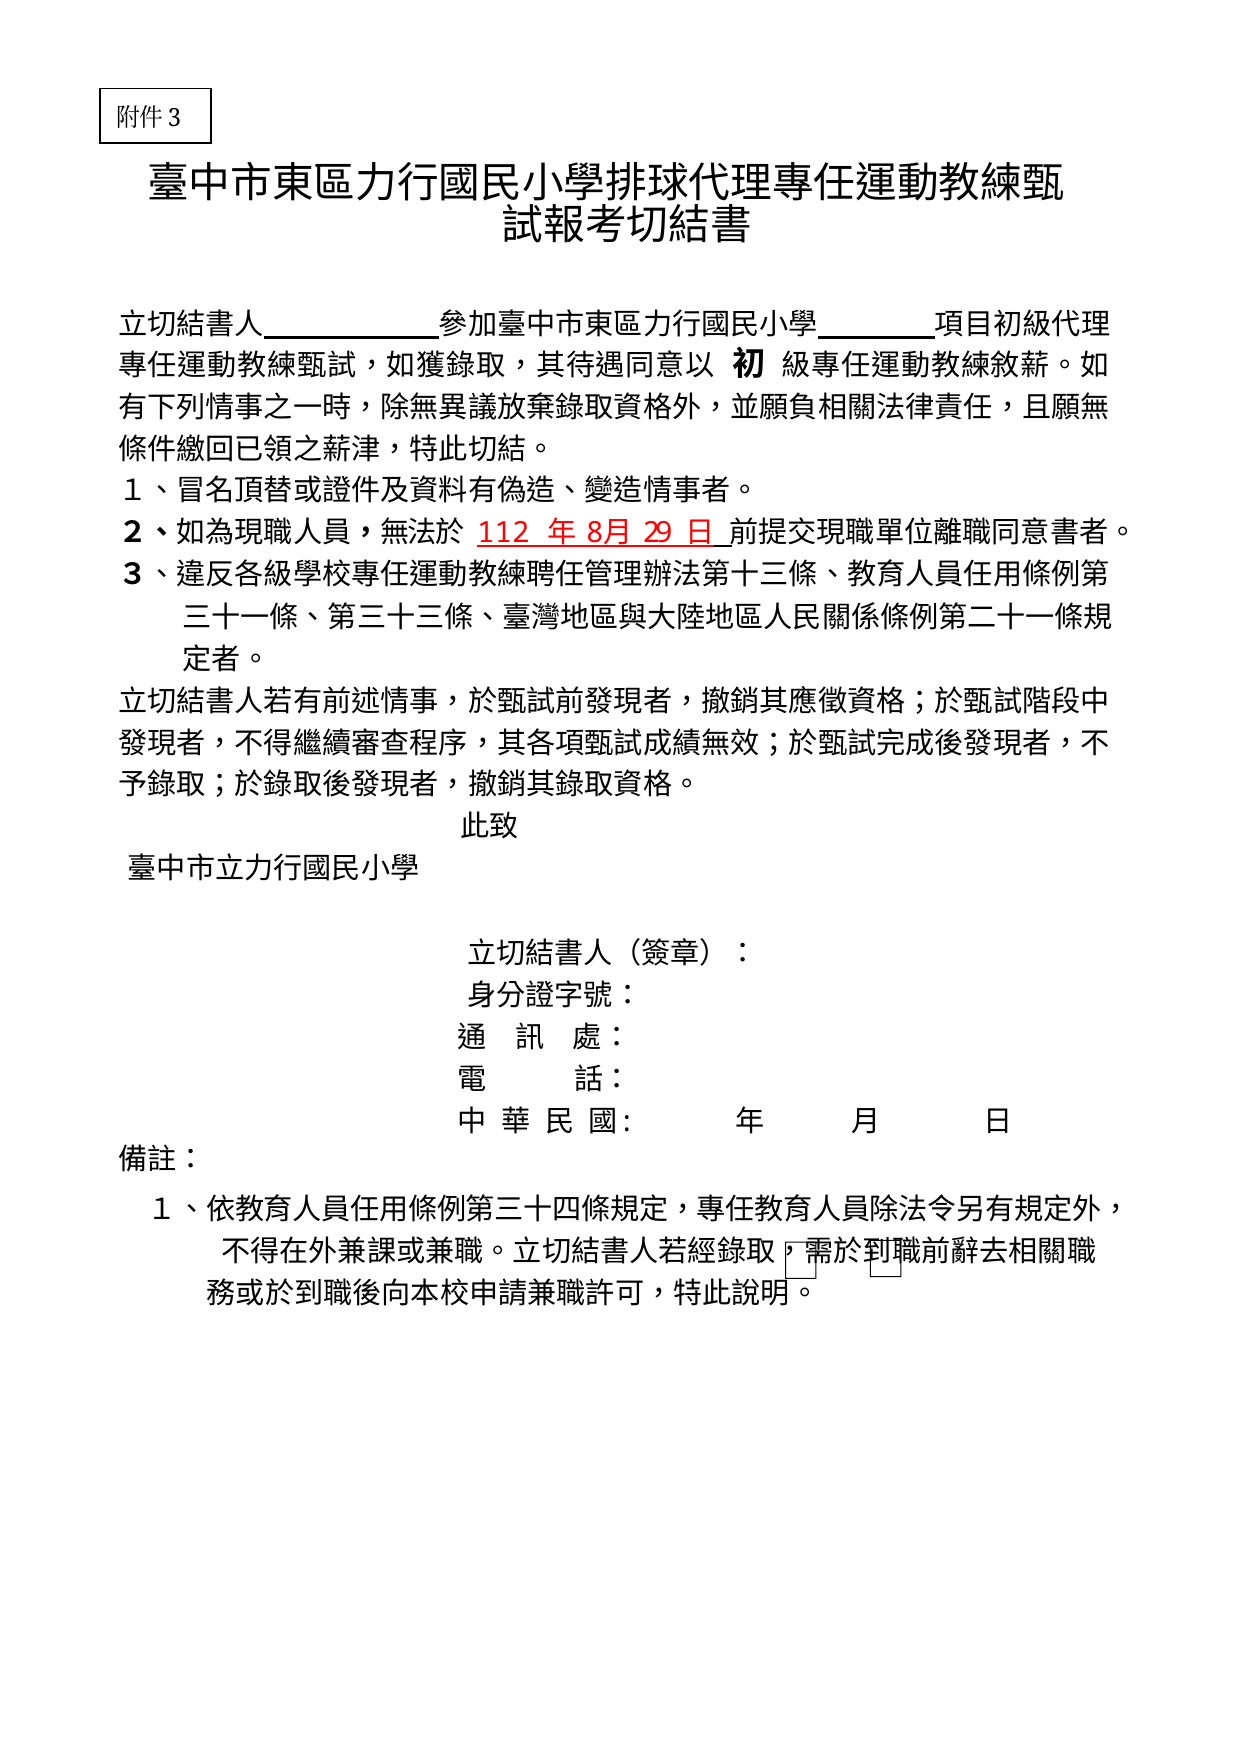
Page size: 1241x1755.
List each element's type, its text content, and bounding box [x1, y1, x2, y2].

text 三十一條、第三十三條、臺灣地區與大陸地區人民關係條例第二十一條規定者。 [182, 594, 1116, 678]
text 附件 3 [116, 98, 210, 134]
text 立切結書人 參加臺中市東區力行國民小學 項目初級代理專任運動教練甄試，如獲錄取，其待遇同意以 初 級專任運動教練敘薪。如有下列情事之一時，除無異議放棄錄取資格外，並願負相關法律責任，且願無條件繳回已領之薪津，特此切結。 [118, 301, 1110, 467]
text １、冒名頂替或證件及資料有偽造、變造情事者。 [118, 467, 1166, 509]
text 立切結書人（簽章）： [414, 930, 1166, 972]
text 此致 [206, 803, 772, 845]
text 臺中市東區力行國民小學排球代理專任運動教練甄試報考切結書 [147, 164, 1065, 248]
text ３、違反各級學校專任運動教練聘任管理辦法第十三條、教育人員任用條例第 [118, 551, 1166, 592]
text 中 華 民 國: 年 月 日 [457, 1098, 1166, 1139]
text １、依教育人員任用條例第三十四條規定，專任教育人員除法令另有規定外， 不得在外兼課或兼職。立切結書人若經錄取，需於到職前辭去相關職務或於到職後向本校申請兼職許可，特此說明。 [148, 1186, 1120, 1311]
text 身分證字號： [414, 972, 1166, 1014]
text 立切結書人若有前述情事，於甄試前發現者，撤銷其應徵資格；於甄試階段中發現者，不得繼續審查程序，其各項甄試成績無效；於甄試完成後發現者，不予錄取；於錄取後發現者，撤銷其錄取資格。 [118, 678, 1110, 803]
text 通 訊 處： 電 話： [457, 1014, 633, 1097]
text 備註： [118, 1136, 410, 1178]
text 臺中市立力行國民小學 [75, 845, 772, 886]
text ２、如為現職人員，無法於 112 年 8月 29 日 前提交現職單位離職同意書者。 [118, 509, 1166, 551]
